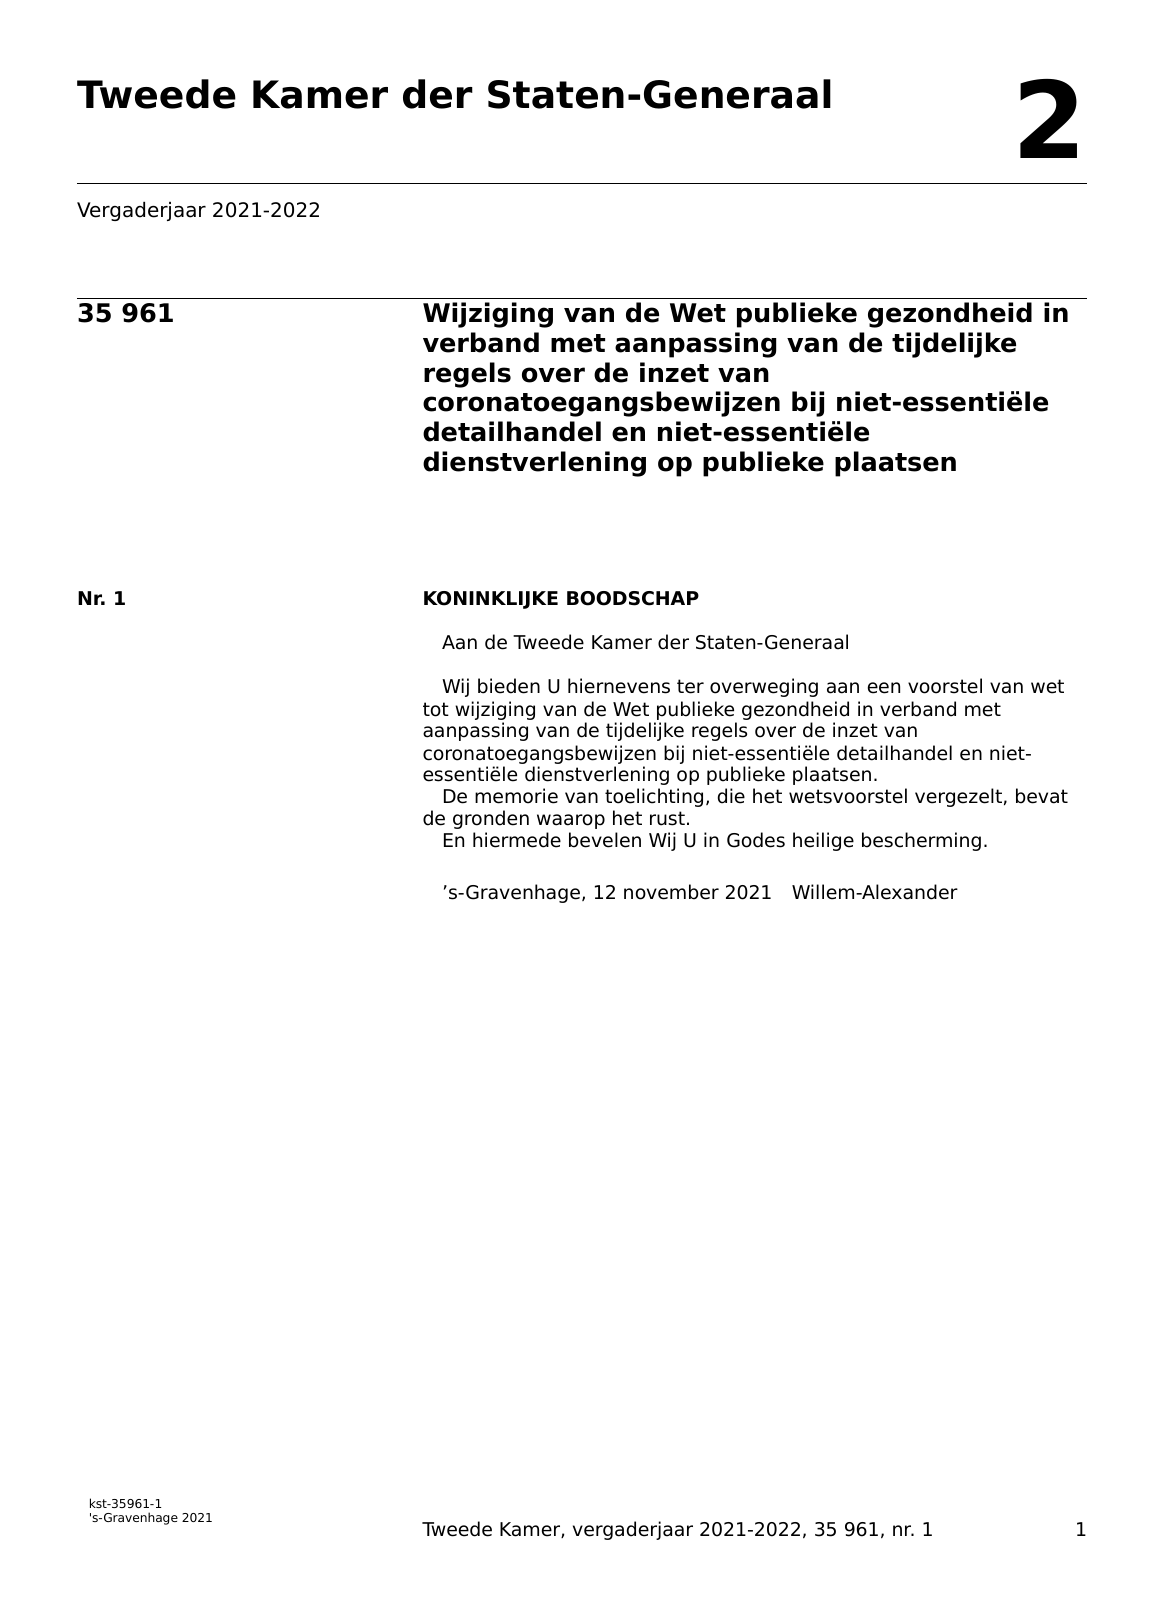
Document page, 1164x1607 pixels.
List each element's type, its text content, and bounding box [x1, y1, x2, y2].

table_header 2 [886, 59, 1087, 183]
text ’s-Gravenhage, 12 november 2021 Willem-Alexander [422, 882, 1087, 904]
subtitle Nr. 1 KONINKLIJKE BOODSCHAP [77, 588, 1087, 610]
text 's-Gravenhage 2021 [88, 1511, 323, 1525]
subtitle 35 961 Wijziging van de Wet publieke gezondheid in verband met aanpassing van de tijdelijke regels over de inzet van coronatoegangsbewijzen bij niet-essentiële detailhandel en niet-essentiële dienstverlening op publieke plaatsen [77, 299, 1087, 477]
text Aan de Tweede Kamer der Staten-Generaal [422, 632, 1087, 654]
table_header Tweede Kamer der Staten-Generaal [77, 59, 886, 183]
text kst-35961-1 [88, 1497, 323, 1511]
text En hiermede bevelen Wij U in Godes heilige bescherming. [422, 830, 1087, 852]
text De memorie van toelichting, die het wetsvoorstel vergezelt, bevat de gronden waarop het rust. [422, 786, 1087, 830]
table_cell Vergaderjaar 2021-2022 [77, 184, 1087, 298]
text Wij bieden U hiernevens ter overweging aan een voorstel van wet tot wijziging van de Wet publieke gezondheid in verband met aanpassing van de tijdelijke regels over de inzet van coronatoegangsbewijzen bij niet-essentiële detailhandel en niet-essentiële dienstverlening op publieke plaatsen. [422, 676, 1087, 786]
